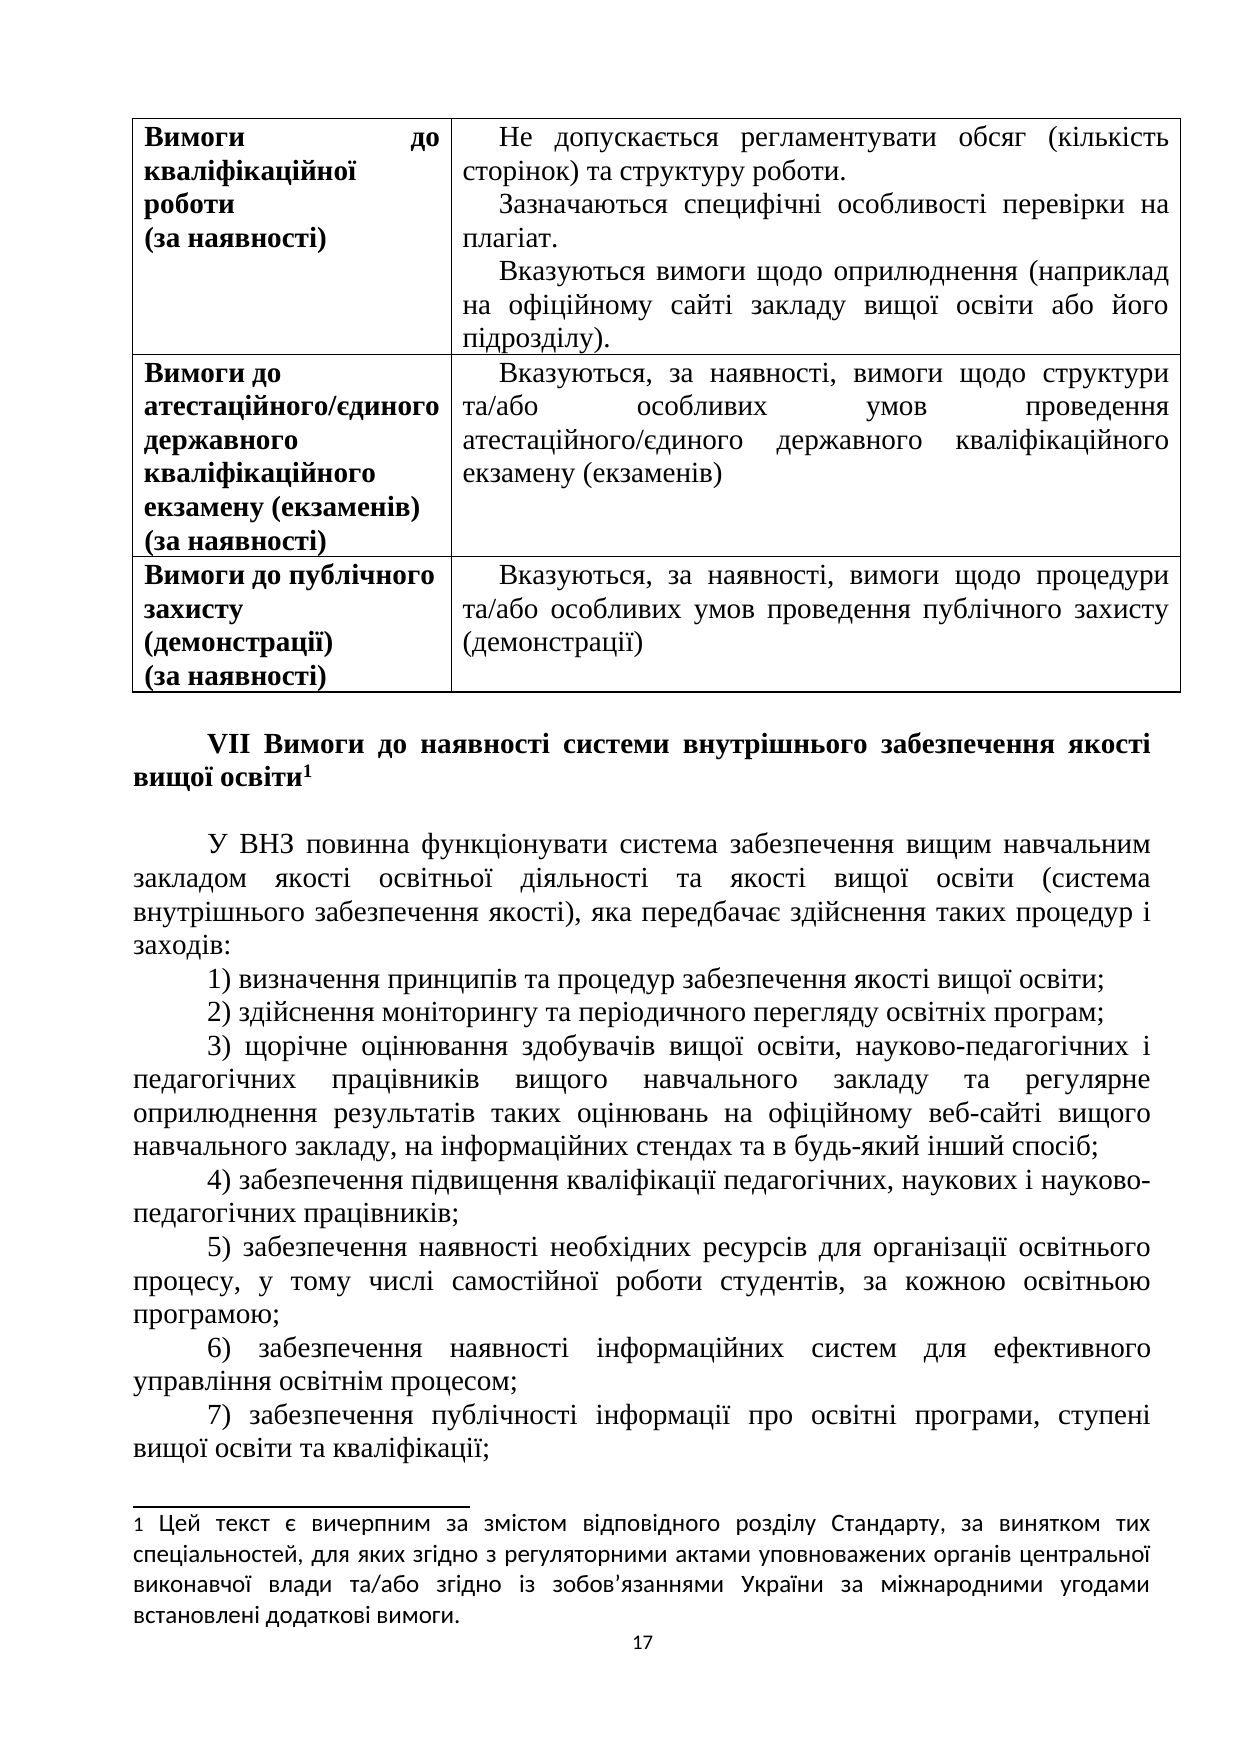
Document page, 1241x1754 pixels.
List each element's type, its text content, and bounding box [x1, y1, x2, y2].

table_cell Вимоги до публічного захисту (демонстрації) (за наявності) [133, 557, 451, 691]
text 2) здійснення моніторингу та періодичного перегляду освітніх програм; [133, 994, 1152, 1028]
table_cell Не допускається регламентувати обсяг (кількість сторінок) та структуру роботи. Зазначаються специфічні особливості перевірки на плагіат. Вказуються вимоги щодо оприлюднення (наприклад на офіційному сайті закладу вищої освіти або його підрозділу). [452, 119, 1180, 354]
table_cell Вимоги до кваліфікаційної роботи (за наявності) [133, 119, 451, 354]
text 7) забезпечення публічності інформації про освітні програми, ступені вищої освіти та кваліфікації; [133, 1397, 1152, 1464]
table_cell Вказуються, за наявності, вимоги щодо процедури та/або особливих умов проведення публічного захисту (демонстрації) [452, 557, 1180, 691]
text 6) забезпечення наявності інформаційних систем для ефективного управління освітнім процесом; [133, 1330, 1152, 1397]
text VII Вимоги до наявності системи внутрішнього забезпечення якості вищої освіти [133, 726, 1152, 793]
text 5) забезпечення наявності необхідних ресурсів для організації освітнього процесу, у тому числі самостійної роботи студентів, за кожною освітньою програмою; [133, 1229, 1152, 1330]
text Цей текст є вичерпним за змістом відповідного розділу Стандарту, за винятком тих спеціальностей, для яких згідно з регуляторними актами уповноважених органів центральної виконавчої влади та/або згідно із зобов’язаннями України за міжнародними угодами встановлені додаткові вимоги. [133, 1507, 1152, 1629]
text 1) визначення принципів та процедур забезпечення якості вищої освіти; [133, 961, 1152, 994]
text 4) забезпечення підвищення кваліфікації педагогічних, наукових і науково-педагогічних працівників; [133, 1162, 1152, 1229]
table_cell Вимоги до атестаційного/єдиного державного кваліфікаційного екзамену (екзаменів) (за наявності) [133, 355, 451, 556]
table_cell Вказуються, за наявності, вимоги щодо структури та/або особливих умов проведення атестаційного/єдиного державного кваліфікаційного екзамену (екзаменів) [452, 355, 1180, 556]
text 3) щорічне оцінювання здобувачів вищої освіти, науково-педагогічних і педагогічних працівників вищого навчального закладу та регулярне оприлюднення результатів таких оцінювань на офіційному веб-сайті вищого навчального закладу, на інформаційних стендах та в будь-який інший спосіб; [133, 1028, 1152, 1162]
text У ВНЗ повинна функціонувати система забезпечення вищим навчальним закладом якості освітньої діяльності та якості вищої освіти (система внутрішнього забезпечення якості), яка передбачає здійснення таких процедур і заходів: [133, 827, 1152, 961]
